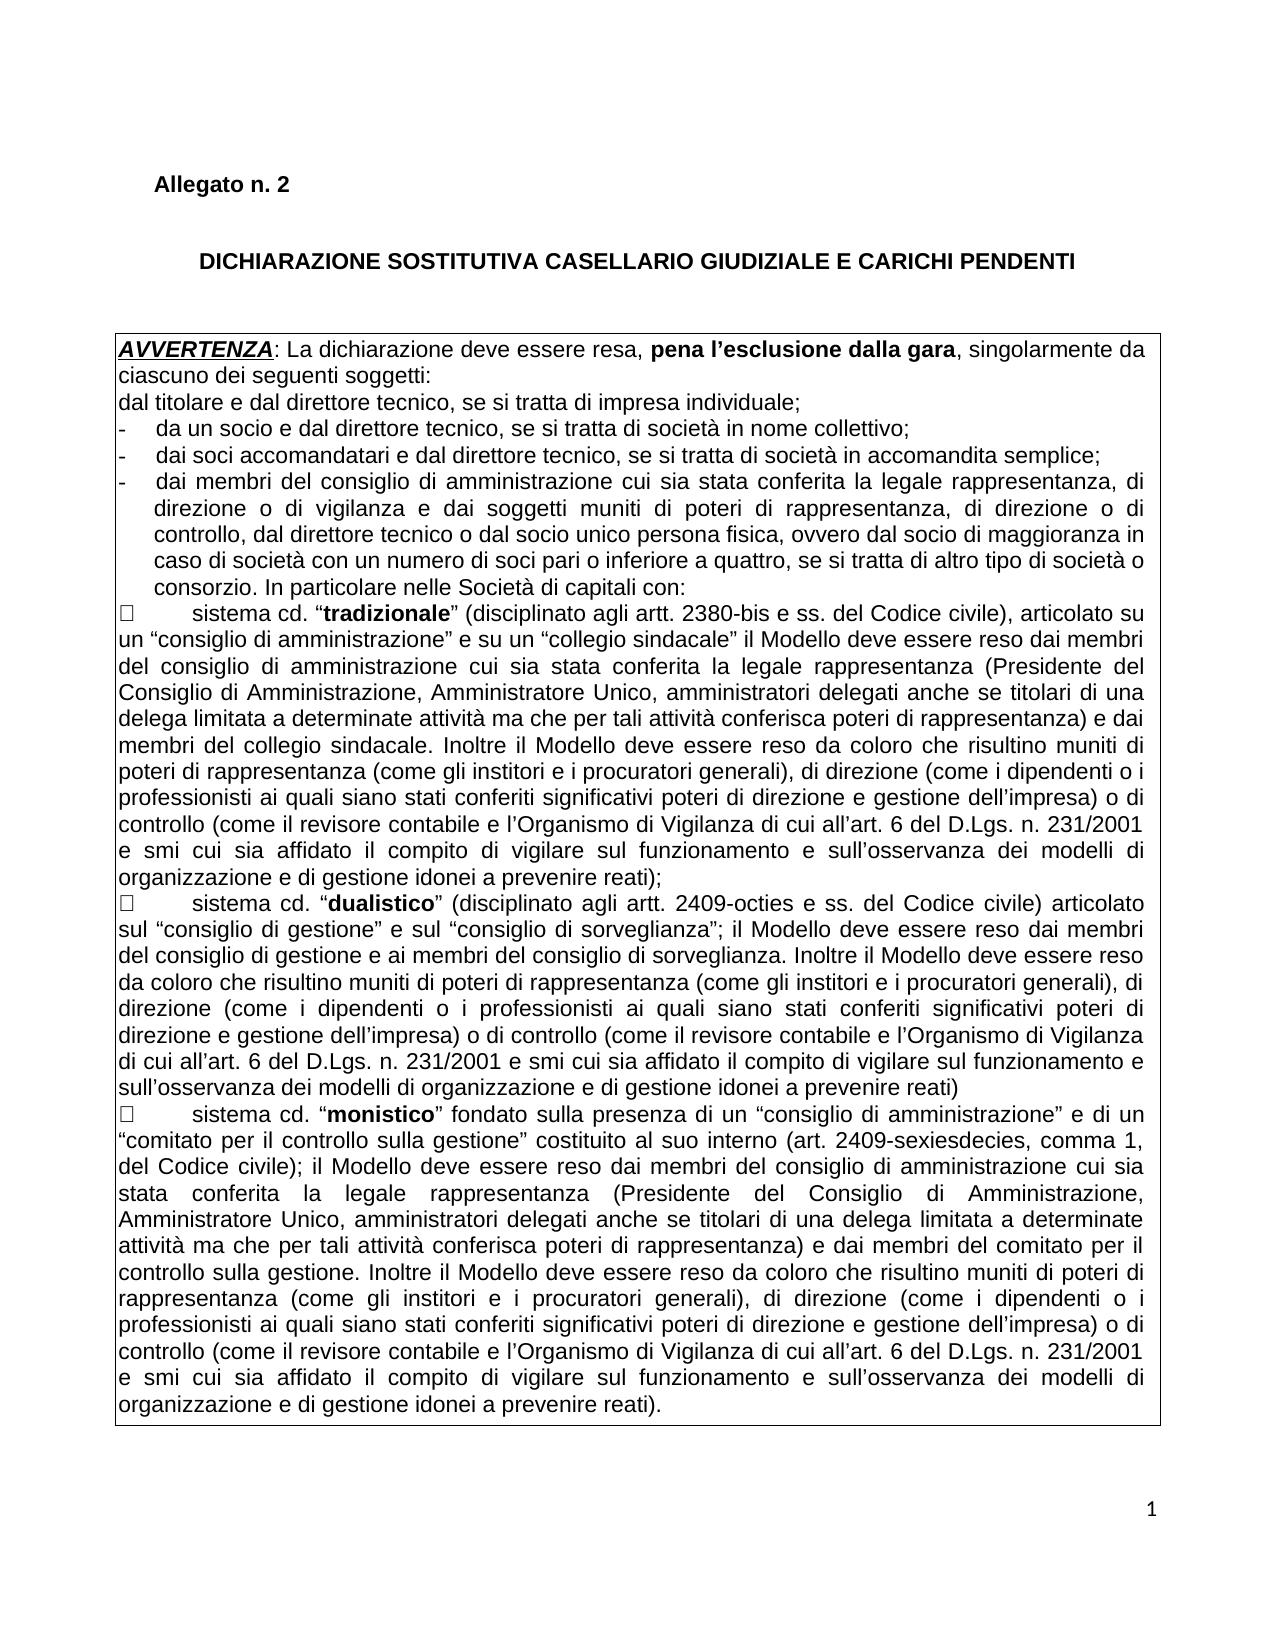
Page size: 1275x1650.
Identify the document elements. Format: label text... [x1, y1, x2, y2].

list dai soci accomandatari e dal direttore tecnico, se si tratta di società in accomandita semplice; [116, 438, 1160, 465]
text Allegato n. 2 [153, 173, 1157, 198]
list da un socio e dal direttore tecnico, se si tratta di società in nome collettivo; [116, 412, 1160, 438]
list dai membri del consiglio di amministrazione cui sia stata conferita la legale rappresentanza, di direzione o di vigilanza e dai soggetti muniti di poteri di rappresentanza, di direzione o di controllo, dal direttore tecnico o dal socio unico persona fisica, ovvero dal socio di maggioranza in caso di società con un numero di soci pari o inferiore a quattro, se si tratta di altro tipo di società o consorzio. In particolare nelle Società di capitali con: [116, 465, 1160, 597]
text  sistema cd. “monistico” fondato sulla presenza di un “consiglio di amministrazione” e di un “comitato per il controllo sulla gestione” costituito al suo interno (art. 2409-sexiesdecies, comma 1, del Codice civile); il Modello deve essere reso dai membri del consiglio di amministrazione cui sia stata conferita la legale rappresentanza (Presidente del Consiglio di Amministrazione, Amministratore Unico, amministratori delegati anche se titolari di una delega limitata a determinate attività ma che per tali attività conferisca poteri di rappresentanza) e dai membri del comitato per il controllo sulla gestione. Inoltre il Modello deve essere reso da coloro che risultino muniti di poteri di rappresentanza (come gli institori e i procuratori generali), di direzione (come i dipendenti o i professionisti ai quali siano stati conferiti significativi poteri di direzione e gestione dell’impresa) o di controllo (come il revisore contabile e l’Organismo di Vigilanza di cui all’art. 6 del D.Lgs. n. 231/2001 e smi cui sia affidato il compito di vigilare sul funzionamento e sull’osservanza dei modelli di organizzazione e di gestione idonei a prevenire reati). [116, 1097, 1160, 1425]
text DICHIARAZIONE SOSTITUTIVA CASELLARIO GIUDIZIALE E CARICHI PENDENTI [118, 248, 1157, 274]
text  sistema cd. “tradizionale” (disciplinato agli artt. 2380-bis e ss. del Codice civile), articolato su un “consiglio di amministrazione” e su un “collegio sindacale” il Modello deve essere reso dai membri del consiglio di amministrazione cui sia stata conferita la legale rappresentanza (Presidente del Consiglio di Amministrazione, Amministratore Unico, amministratori delegati anche se titolari di una delega limitata a determinate attività ma che per tali attività conferisca poteri di rappresentanza) e dai membri del collegio sindacale. Inoltre il Modello deve essere reso da coloro che risultino muniti di poteri di rappresentanza (come gli institori e i procuratori generali), di direzione (come i dipendenti o i professionisti ai quali siano stati conferiti significativi poteri di direzione e gestione dell’impresa) o di controllo (come il revisore contabile e l’Organismo di Vigilanza di cui all’art. 6 del D.Lgs. n. 231/2001 e smi cui sia affidato il compito di vigilare sul funzionamento e sull’osservanza dei modelli di organizzazione e di gestione idonei a prevenire reati); [116, 597, 1160, 887]
text dal titolare e dal direttore tecnico, se si tratta di impresa individuale; [116, 386, 1160, 412]
text AVVERTENZA: La dichiarazione deve essere resa, pena l’esclusione dalla gara, singolarmente da ciascuno dei seguenti soggetti: [116, 334, 1160, 386]
text  sistema cd. “dualistico” (disciplinato agli artt. 2409-octies e ss. del Codice civile) articolato sul “consiglio di gestione” e sul “consiglio di sorveglianza”; il Modello deve essere reso dai membri del consiglio di gestione e ai membri del consiglio di sorveglianza. Inoltre il Modello deve essere reso da coloro che risultino muniti di poteri di rappresentanza (come gli institori e i procuratori generali), di direzione (come i dipendenti o i professionisti ai quali siano stati conferiti significativi poteri di direzione e gestione dell’impresa) o di controllo (come il revisore contabile e l’Organismo di Vigilanza di cui all’art. 6 del D.Lgs. n. 231/2001 e smi cui sia affidato il compito di vigilare sul funzionamento e sull’osservanza dei modelli di organizzazione e di gestione idonei a prevenire reati) [116, 887, 1160, 1097]
